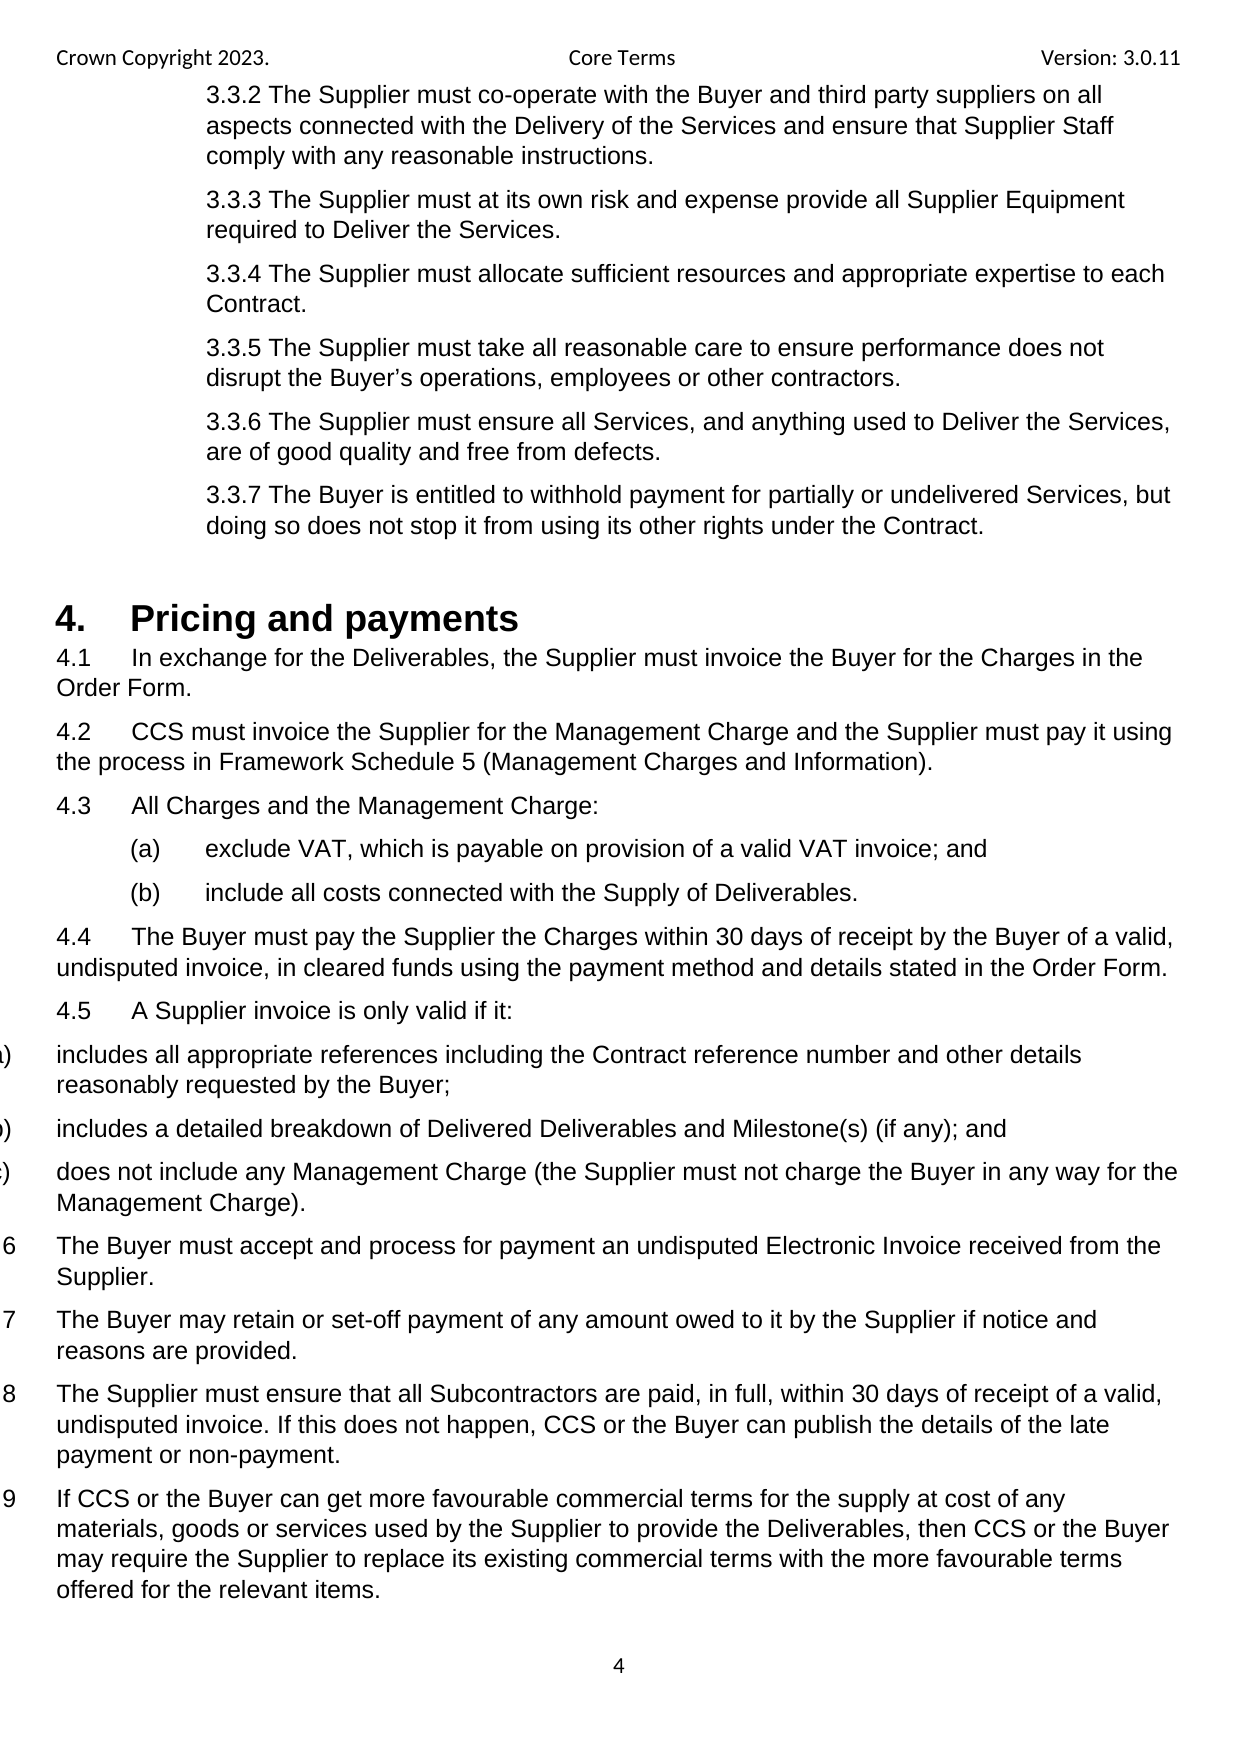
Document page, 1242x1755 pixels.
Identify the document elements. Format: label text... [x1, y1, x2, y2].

list includes all appropriate references including the Contract reference number and other details reasonably requested by the Buyer; [0, 1040, 1180, 1099]
text 3.3.3 The Supplier must at its own risk and expense provide all Supplier Equipment required to Deliver the Services. [206, 184, 1180, 244]
text 4.2 CCS must invoice the Supplier for the Management Charge and the Supplier must pay it using the process in Framework Schedule 5 (Management Charges and Information). [56, 717, 1180, 776]
text 4.3 All Charges and the Management Charge: [56, 791, 1181, 820]
list If CCS or the Buyer can get more favourable commercial terms for the supply at cost of any materials, goods or services used by the Supplier to provide the Deliverables, then CCS or the Buyer may require the Supplier to replace its existing commercial terms with the more favourable terms offered for the relevant items. [0, 1484, 1180, 1604]
subtitle Pricing and payments [55, 596, 1181, 639]
text 4.4 The Buyer must pay the Supplier the Charges within 30 days of receipt by the Buyer of a valid, undisputed invoice, in cleared funds using the payment method and details stated in the Order Form. [56, 922, 1180, 982]
text 3.3.6 The Supplier must ensure all Services, and anything used to Deliver the Services, are of good quality and free from defects. [206, 406, 1180, 466]
text 4.1 In exchange for the Deliverables, the Supplier must invoice the Buyer for the Charges in the Order Form. [56, 643, 1180, 702]
list The Buyer must accept and process for payment an undisputed Electronic Invoice received from the Supplier. [0, 1231, 1180, 1291]
list The Supplier must ensure that all Subcontractors are paid, in full, within 30 days of receipt of a valid, undisputed invoice. If this does not happen, CCS or the Buyer can publish the details of the late payment or non-payment. [0, 1379, 1180, 1469]
text 3.3.2 The Supplier must co-operate with the Buyer and third party suppliers on all aspects connected with the Delivery of the Services and ensure that Supplier Staff comply with any reasonable instructions. [206, 80, 1180, 170]
text 3.3.5 The Supplier must take all reasonable care to ensure performance does not disrupt the Buyer’s operations, employees or other contractors. [206, 332, 1180, 392]
text (a) exclude VAT, which is payable on provision of a valid VAT invoice; and (b) include all costs connected with the Supply of Deliverables. [130, 834, 1010, 907]
list The Buyer may retain or set-off payment of any amount owed to it by the Supplier if notice and reasons are provided. [0, 1305, 1180, 1364]
text 4.5 A Supplier invoice is only valid if it: [56, 996, 1181, 1025]
list does not include any Management Charge (the Supplier must not charge the Buyer in any way for the Management Charge). [0, 1157, 1180, 1217]
text 3.3.7 The Buyer is entitled to withhold payment for partially or undelivered Services, but doing so does not stop it from using its other rights under the Contract. [206, 480, 1180, 539]
text 3.3.4 The Supplier must allocate sufficient resources and appropriate expertise to each Contract. [206, 258, 1180, 318]
list includes a detailed breakdown of Delivered Deliverables and Milestone(s) (if any); and [0, 1114, 1180, 1143]
